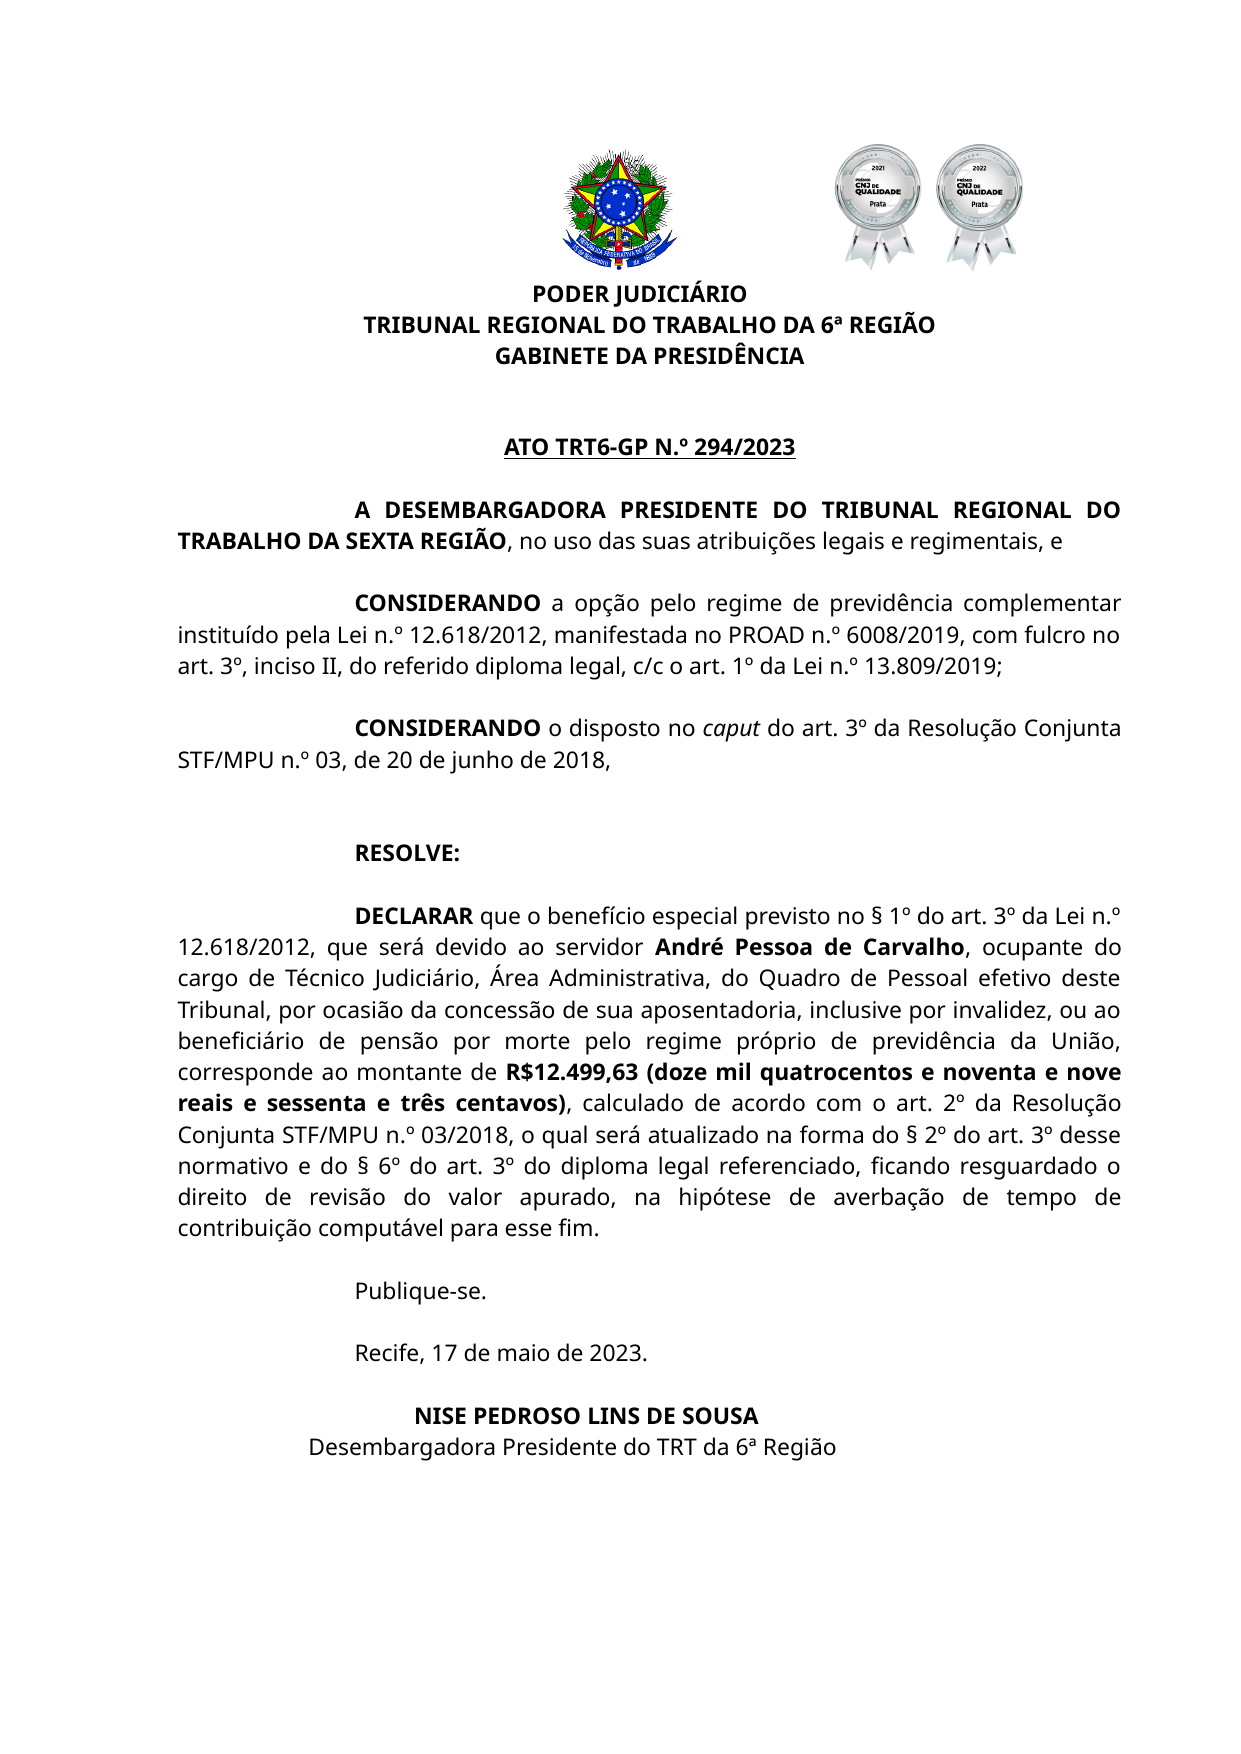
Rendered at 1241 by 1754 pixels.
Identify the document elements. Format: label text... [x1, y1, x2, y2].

text CONSIDERANDO o disposto no caput do art. 3º da Resolução Conjunta STF/MPU n.º 03, de 20 de junho de 2018, [177, 712, 1122, 775]
text NISE PEDROSO LINS DE SOUSA [325, 1400, 1122, 1431]
picture [815, 143, 1024, 272]
text RESOLVE: [177, 837, 1122, 869]
text Desembargadora Presidente do TRT da 6ª Região [177, 1431, 1122, 1462]
text Publique-se. [177, 1275, 1122, 1306]
text ATO TRT6-GP N.º 294/2023 [177, 431, 1122, 462]
picture [556, 146, 680, 272]
text Recife, 17 de maio de 2023. [177, 1337, 1122, 1369]
text A DESEMBARGADORA PRESIDENTE DO TRIBUNAL REGIONAL DO TRABALHO DA SEXTA REGIÃO, no uso das suas atribuições legais e regimentais, e [177, 494, 1122, 556]
text CONSIDERANDO a opção pelo regime de previdência complementar instituído pela Lei n.º 12.618/2012, manifestada no PROAD n.º 6008/2019, com fulcro no art. 3º, inciso II, do referido diploma legal, c/c o art. 1º da Lei n.º 13.809/2019; [177, 587, 1122, 681]
text DECLARAR que o benefício especial previsto no § 1º do art. 3º da Lei n.º 12.618/2012, que será devido ao servidor André Pessoa de Carvalho, ocupante do cargo de Técnico Judiciário, Área Administrativa, do Quadro de Pessoal efetivo deste Tribunal, por ocasião da concessão de sua aposentadoria, inclusive por invalidez, ou ao beneficiário de pensão por morte pelo regime próprio de previdência da União, corresponde ao montante de R$12.499,63 (doze mil quatrocentos e noventa e nove reais e sessenta e três centavos), calculado de acordo com o art. 2º da Resolução Conjunta STF/MPU n.º 03/2018, o qual será atualizado na forma do § 2º do art. 3º desse normativo e do § 6º do art. 3º do diploma legal referenciado, ficando resguardado o direito de revisão do valor apurado, na hipótese de averbação de tempo de contribuição computável para esse fim. [177, 900, 1122, 1244]
